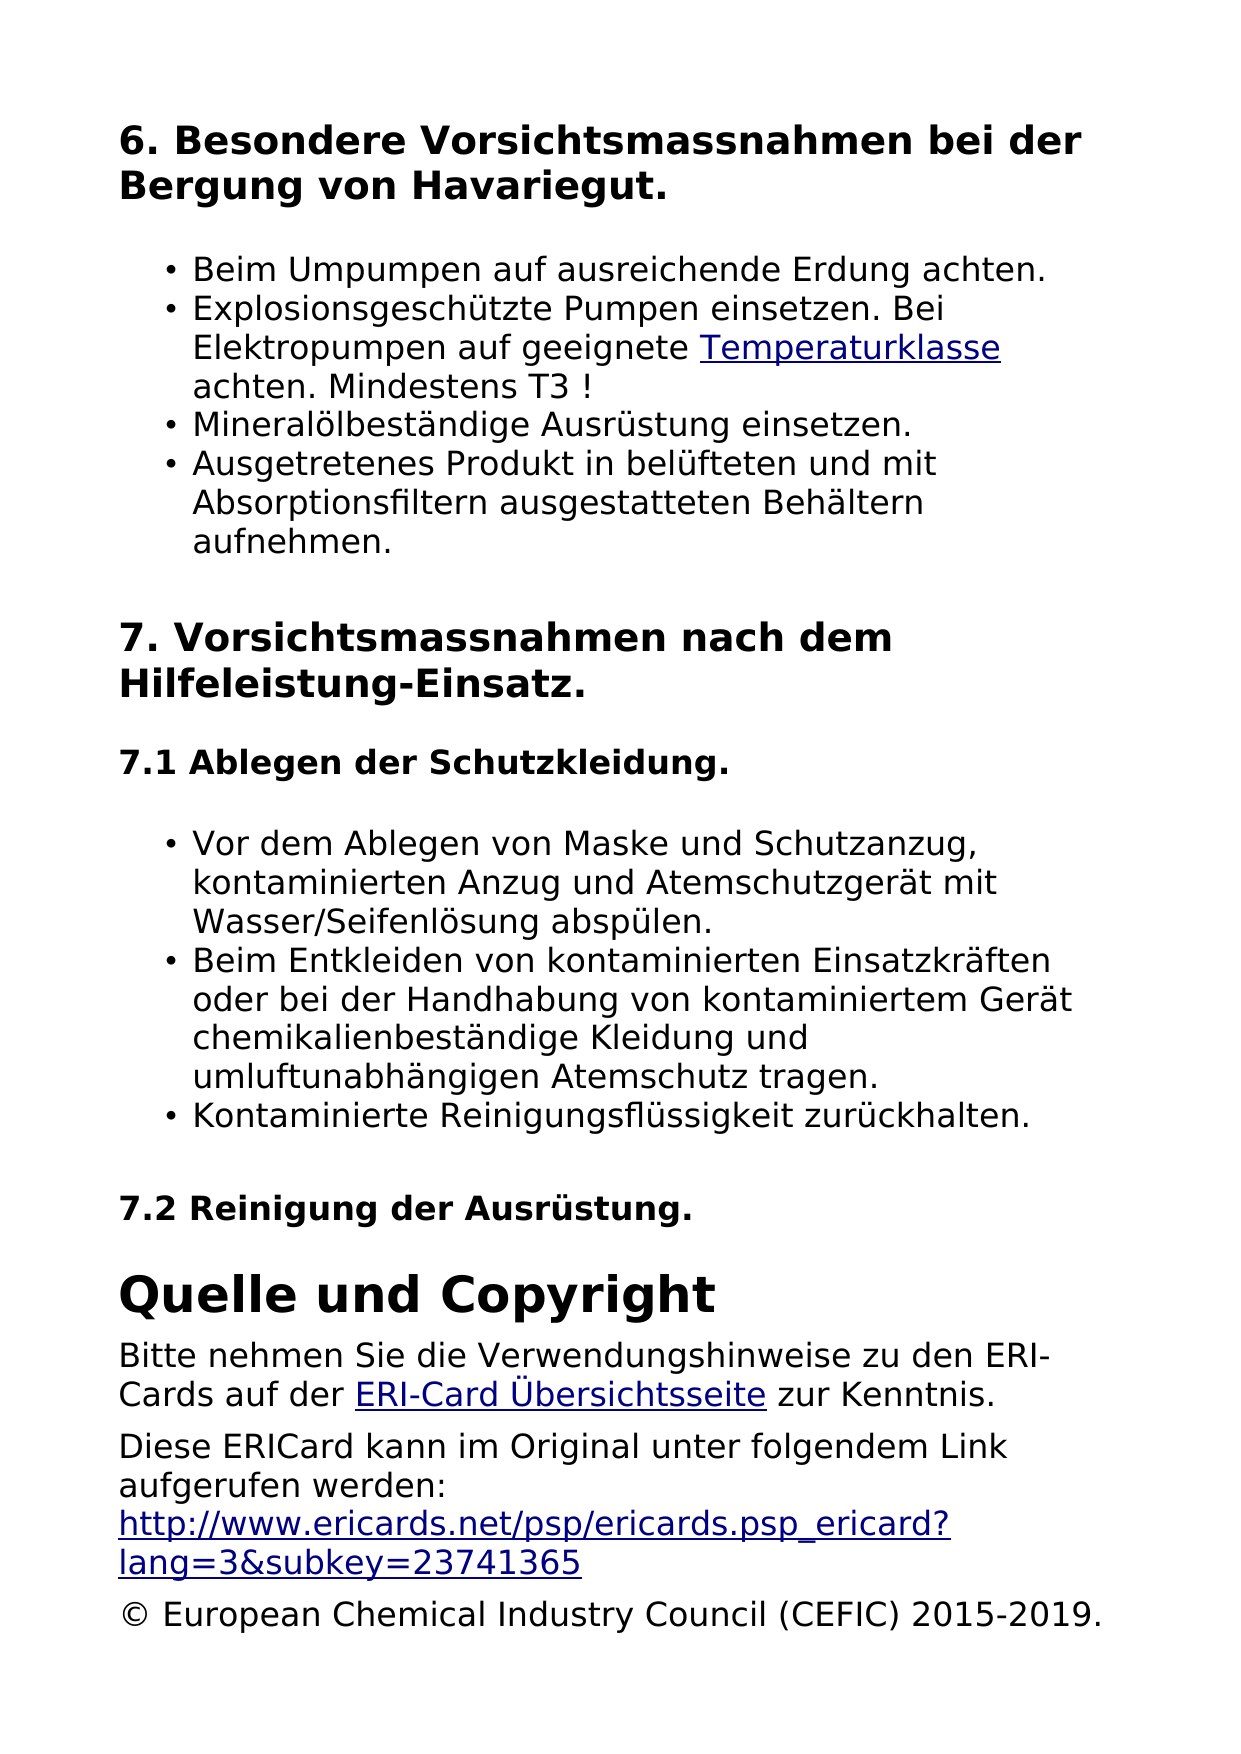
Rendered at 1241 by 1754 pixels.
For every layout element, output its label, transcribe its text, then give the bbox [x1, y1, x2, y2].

text © European Chemical Industry Council (CEFIC) 2015-2019. [118, 1595, 1122, 1634]
list Vor dem Ablegen von Maske und Schutzanzug, kontaminierten Anzug und Atemschutzgerät mit Wasser/Seifenlösung abspülen. [177, 824, 1122, 941]
text Bitte nehmen Sie die Verwendungshinweise zu den ERI-Cards auf der ERI-Card Übersichtsseite zur Kenntnis. [118, 1337, 1122, 1415]
list Mineralölbeständige Ausrüstung einsetzen. [177, 406, 1122, 445]
subtitle 7.1 Ablegen der Schutzkleidung. [118, 744, 1122, 783]
list Beim Umpumpen auf ausreichende Erdung achten. [177, 251, 1122, 289]
list Kontaminierte Reinigungsflüssigkeit zurückhalten. [177, 1097, 1122, 1135]
list Explosionsgeschützte Pumpen einsetzen. Bei Elektropumpen auf geeignete Temperaturklasse achten. Mindestens T3 ! [177, 289, 1122, 406]
subtitle 6. Besondere Vorsichtsmassnahmen bei der Bergung von Havariegut. [118, 118, 1122, 208]
list Beim Entkleiden von kontaminierten Einsatzkräften oder bei der Handhabung von kontaminiertem Gerät chemikalienbeständige Kleidung und umluftunabhängigen Atemschutz tragen. [177, 941, 1122, 1097]
subtitle 7. Vorsichtsmassnahmen nach dem Hilfeleistung-Einsatz. [118, 616, 1122, 706]
subtitle 7.2 Reinigung der Ausrüstung. [118, 1190, 1122, 1229]
list Ausgetretenes Produkt in belüfteten und mit Absorptionsfiltern ausgestatteten Behältern aufnehmen. [177, 445, 1122, 561]
text Diese ERICard kann im Original unter folgendem Link aufgerufen werden: http://www.ericards.net/psp/ericards.psp_ericard?lang=3&subkey=23741365 [118, 1427, 1122, 1583]
subtitle Quelle und Copyright [118, 1266, 1122, 1324]
